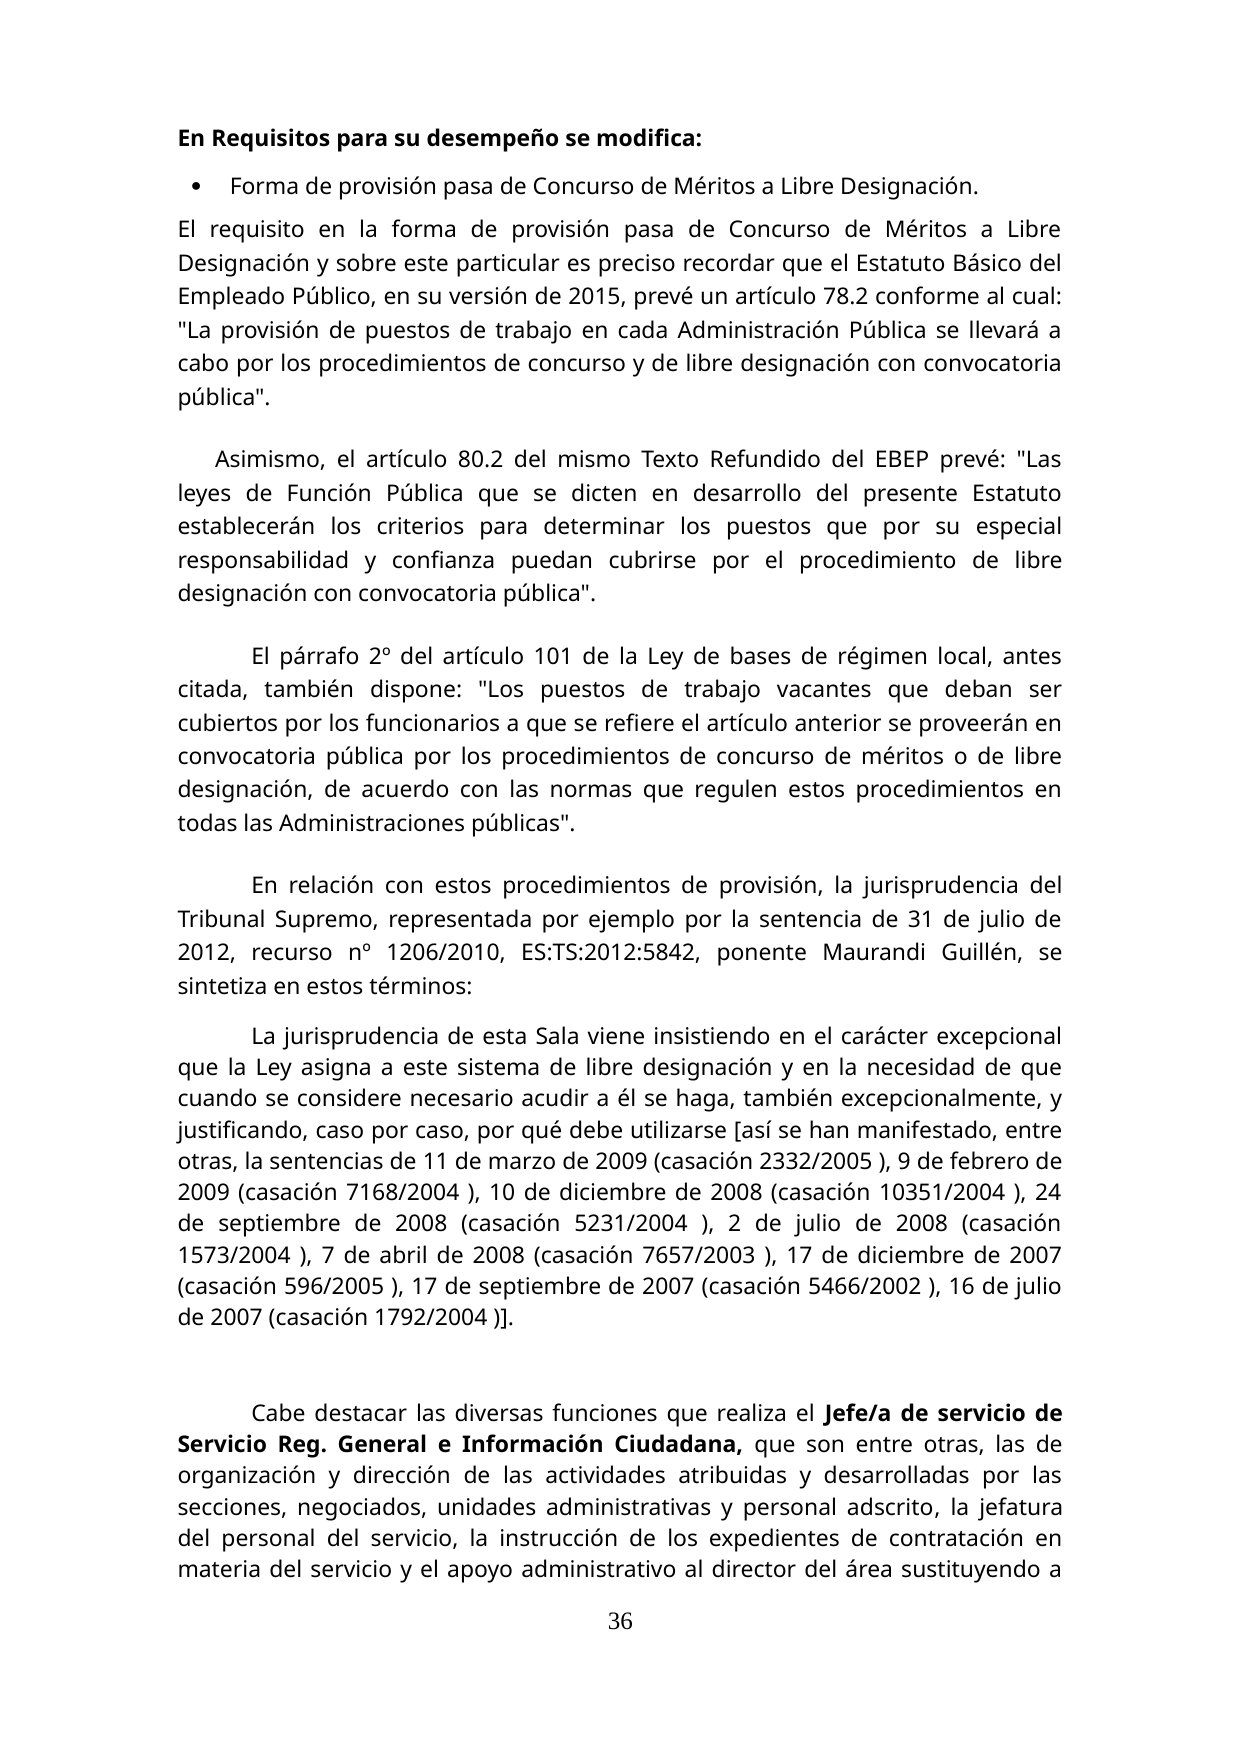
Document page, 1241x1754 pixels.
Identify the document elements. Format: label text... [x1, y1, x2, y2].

text El párrafo 2º del artículo 101 de la Ley de bases de régimen local, antes citada, también dispone: "Los puestos de trabajo vacantes que deban ser cubiertos por los funcionarios a que se refiere el artículo anterior se proveerán en convocatoria pública por los procedimientos de concurso de méritos o de libre designación, de acuerdo con las normas que regulen estos procedimientos en todas las Administraciones públicas". [177, 639, 1063, 838]
text Cabe destacar las diversas funciones que realiza el Jefe/a de servicio de Servicio Reg. General e Información Ciudadana, que son entre otras, las de organización y dirección de las actividades atribuidas y desarrolladas por las secciones, negociados, unidades administrativas y personal adscrito, la jefatura del personal del servicio, la instrucción de los expedientes de contratación en materia del servicio y el apoyo administrativo al director del área sustituyendo a [177, 1397, 1063, 1584]
text En Requisitos para su desempeño se modifica: [177, 122, 1063, 153]
text En relación con estos procedimientos de provisión, la jurisprudencia del Tribunal Supremo, representada por ejemplo por la sentencia de 31 de julio de 2012, recurso nº 1206/2010, ES:TS:2012:5842, ponente Maurandi Guillén, se sintetiza en estos términos: [177, 869, 1063, 1001]
list Forma de provisión pasa de Concurso de Méritos a Libre Designación. [192, 170, 1063, 201]
text La jurisprudencia de esta Sala viene insistiendo en el carácter excepcional que la Ley asigna a este sistema de libre designación y en la necesidad de que cuando se considere necesario acudir a él se haga, también excepcionalmente, y justificando, caso por caso, por qué debe utilizarse [así se han manifestado, entre otras, la sentencias de 11 de marzo de 2009 (casación 2332/2005 ), 9 de febrero de 2009 (casación 7168/2004 ), 10 de diciembre de 2008 (casación 10351/2004 ), 24 de septiembre de 2008 (casación 5231/2004 ), 2 de julio de 2008 (casación 1573/2004 ), 7 de abril de 2008 (casación 7657/2003 ), 17 de diciembre de 2007 (casación 596/2005 ), 17 de septiembre de 2007 (casación 5466/2002 ), 16 de julio de 2007 (casación 1792/2004 )]. [177, 1020, 1063, 1332]
text El requisito en la forma de provisión pasa de Concurso de Méritos a Libre Designación y sobre este particular es preciso recordar que el Estatuto Básico del Empleado Público, en su versión de 2015, prevé un artículo 78.2 conforme al cual: "La provisión de puestos de trabajo en cada Administración Pública se llevará a cabo por los procedimientos de concurso y de libre designación con convocatoria pública". [177, 213, 1063, 412]
text Asimismo, el artículo 80.2 del mismo Texto Refundido del EBEP prevé: "Las leyes de Función Pública que se dicten en desarrollo del presente Estatuto establecerán los criterios para determinar los puestos que por su especial responsabilidad y confianza puedan cubrirse por el procedimiento de libre designación con convocatoria pública". [177, 443, 1063, 608]
